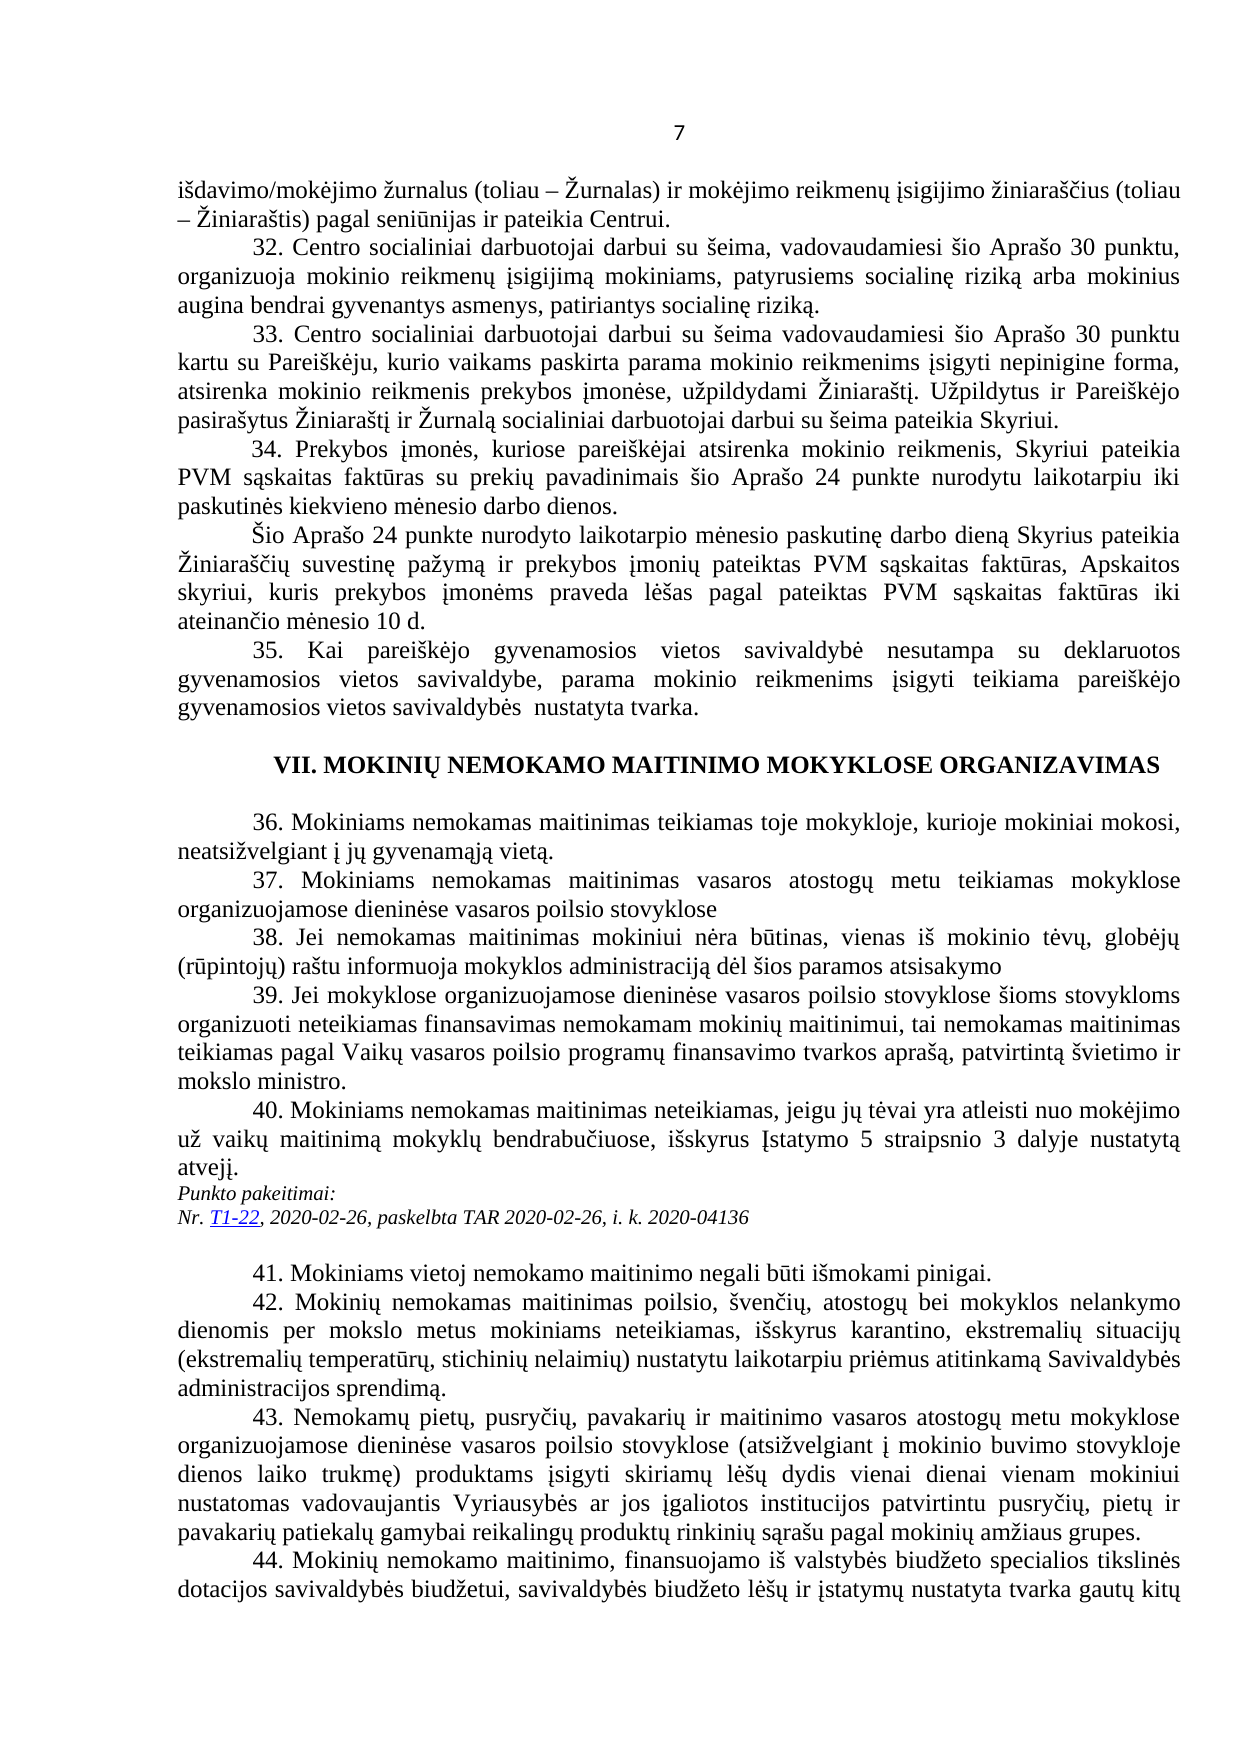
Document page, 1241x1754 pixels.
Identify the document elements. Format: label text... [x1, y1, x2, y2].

text 37. Mokiniams nemokamas maitinimas vasaros atostogų metu teikiamas mokyklose organizuojamose dieninėse vasaros poilsio stovyklose [177, 865, 1181, 922]
text 32. Centro socialiniai darbuotojai darbui su šeima, vadovaudamiesi šio Aprašo 30 punktu, organizuoja mokinio reikmenų įsigijimą mokiniams, patyrusiems socialinę riziką arba mokinius augina bendrai gyvenantys asmenys, patiriantys socialinę riziką. [177, 232, 1181, 319]
text 33. Centro socialiniai darbuotojai darbui su šeima vadovaudamiesi šio Aprašo 30 punktu kartu su Pareiškėju, kurio vaikams paskirta parama mokinio reikmenims įsigyti nepinigine forma, atsirenka mokinio reikmenis prekybos įmonėse, užpildydami Žiniaraštį. Užpildytus ir Pareiškėjo pasirašytus Žiniaraštį ir Žurnalą socialiniai darbuotojai darbui su šeima pateikia Skyriui. [177, 319, 1181, 434]
text Punkto pakeitimai: [177, 1181, 1181, 1205]
text 38. Jei nemokamas maitinimas mokiniui nėra būtinas, vienas iš mokinio tėvų, globėjų (rūpintojų) raštu informuoja mokyklos administraciją dėl šios paramos atsisakymo [177, 922, 1181, 980]
text VII. MOKINIŲ NEMOKAMO MAITINIMO MOKYKLOSE ORGANIZAVIMAS [177, 750, 1181, 779]
text 40. Mokiniams nemokamas maitinimas neteikiamas, jeigu jų tėvai yra atleisti nuo mokėjimo už vaikų maitinimą mokyklų bendrabučiuose, išskyrus Įstatymo 5 straipsnio 3 dalyje nustatytą atvejį. [177, 1095, 1181, 1181]
text Šio Aprašo 24 punkte nurodyto laikotarpio mėnesio paskutinę darbo dieną Skyrius pateikia Žiniaraščių suvestinę pažymą ir prekybos įmonių pateiktas PVM sąskaitas faktūras, Apskaitos skyriui, kuris prekybos įmonėms praveda lėšas pagal pateiktas PVM sąskaitas faktūras iki ateinančio mėnesio 10 d. [177, 520, 1181, 635]
text 44. Mokinių nemokamo maitinimo, finansuojamo iš valstybės biudžeto specialios tikslinės dotacijos savivaldybės biudžetui, savivaldybės biudžeto lėšų ir įstatymų nustatyta tvarka gautų kitų [177, 1546, 1181, 1603]
text 43. Nemokamų pietų, pusryčių, pavakarių ir maitinimo vasaros atostogų metu mokyklose organizuojamose dieninėse vasaros poilsio stovyklose (atsižvelgiant į mokinio buvimo stovykloje dienos laiko trukmę) produktams įsigyti skiriamų lėšų dydis vienai dienai vienam mokiniui nustatomas vadovaujantis Vyriausybės ar jos įgaliotos institucijos patvirtintu pusryčių, pietų ir pavakarių patiekalų gamybai reikalingų produktų rinkinių sąrašu pagal mokinių amžiaus grupes. [177, 1402, 1181, 1546]
text 42. Mokinių nemokamas maitinimas poilsio, švenčių, atostogų bei mokyklos nelankymo dienomis per mokslo metus mokiniams neteikiamas, išskyrus karantino, ekstremalių situacijų (ekstremalių temperatūrų, stichinių nelaimių) nustatytu laikotarpiu priėmus atitinkamą Savivaldybės administracijos sprendimą. [177, 1287, 1181, 1402]
text 39. Jei mokyklose organizuojamose dieninėse vasaros poilsio stovyklose šioms stovykloms organizuoti neteikiamas finansavimas nemokamam mokinių maitinimui, tai nemokamas maitinimas teikiamas pagal Vaikų vasaros poilsio programų finansavimo tvarkos aprašą, patvirtintą švietimo ir mokslo ministro. [177, 980, 1181, 1095]
text Nr. T1-22, 2020-02-26, paskelbta TAR 2020-02-26, i. k. 2020-04136 [177, 1205, 1181, 1229]
text 36. Mokiniams nemokamas maitinimas teikiamas toje mokykloje, kurioje mokiniai mokosi, neatsižvelgiant į jų gyvenamąją vietą. [177, 807, 1181, 865]
text išdavimo/mokėjimo žurnalus (toliau – Žurnalas) ir mokėjimo reikmenų įsigijimo žiniaraščius (toliau – Žiniaraštis) pagal seniūnijas ir pateikia Centrui. [177, 175, 1181, 232]
text 35. Kai pareiškėjo gyvenamosios vietos savivaldybė nesutampa su deklaruotos gyvenamosios vietos savivaldybe, parama mokinio reikmenims įsigyti teikiama pareiškėjo gyvenamosios vietos savivaldybės nustatyta tvarka. [177, 635, 1181, 721]
text 41. Mokiniams vietoj nemokamo maitinimo negali būti išmokami pinigai. [177, 1258, 1181, 1287]
text 34. Prekybos įmonės, kuriose pareiškėjai atsirenka mokinio reikmenis, Skyriui pateikia PVM sąskaitas faktūras su prekių pavadinimais šio Aprašo 24 punkte nurodytu laikotarpiu iki paskutinės kiekvieno mėnesio darbo dienos. [177, 434, 1181, 520]
